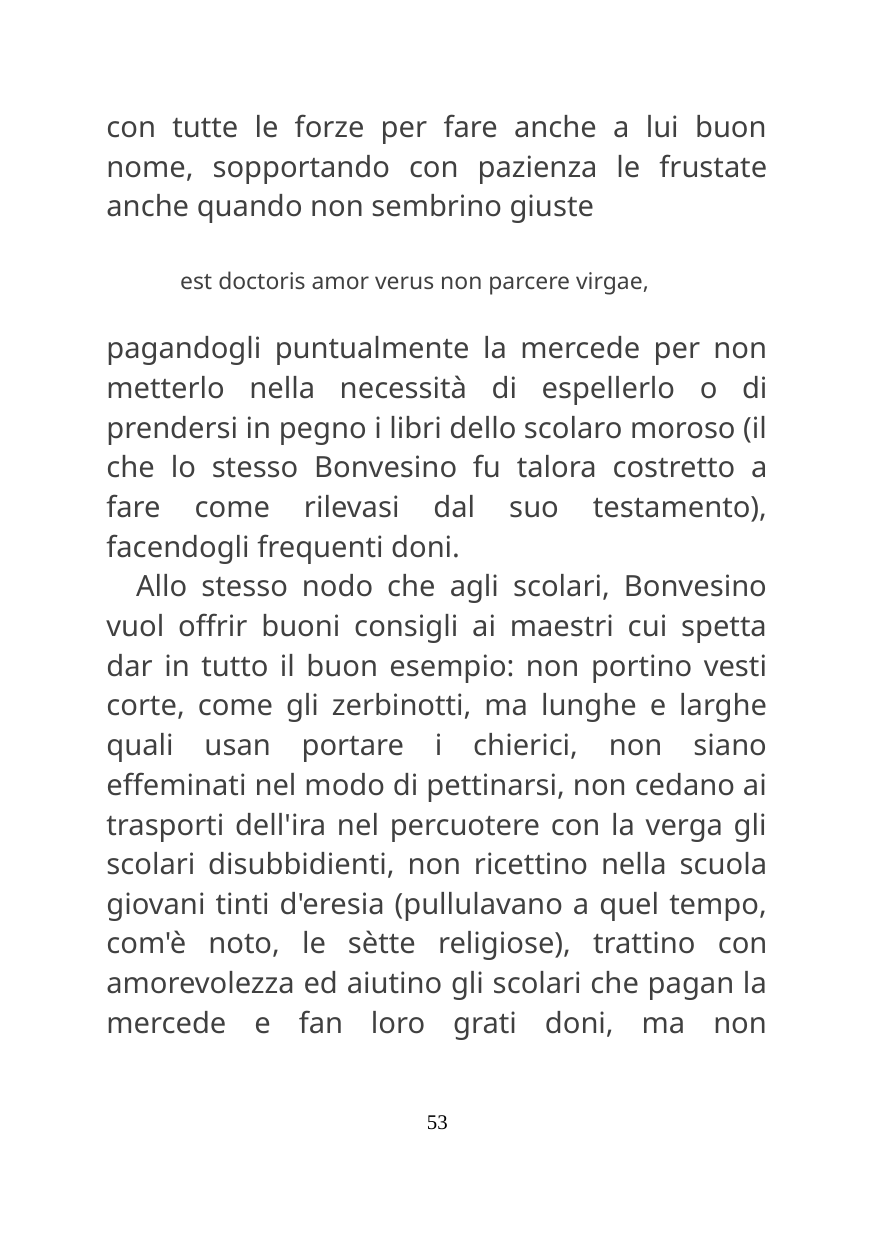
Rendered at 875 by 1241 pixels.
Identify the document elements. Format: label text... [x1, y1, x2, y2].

text pagandogli puntualmente la mercede per non metterlo nella necessità di espellerlo o di prendersi in pegno i libri dello scolaro moroso (il che lo stesso Bonvesino fu talora costretto a fare come rilevasi dal suo testamento), facendogli frequenti doni. [106, 327, 768, 566]
text con tutte le forze per fare anche a lui buon nome, sopportando con pazienza le frustate anche quando non sembrino giuste [106, 106, 768, 225]
text Allo stesso nodo che agli scolari, Bonvesino vuol offrir buoni consigli ai maestri cui spetta dar in tutto il buon esempio: non portino vesti corte, come gli zerbinotti, ma lunghe e larghe quali usan portare i chierici, non siano effeminati nel modo di pettinarsi, non cedano ai trasporti dell'ira nel percuotere con la verga gli scolari disubbidienti, non ricettino nella scuola giovani tinti d'eresia (pullulavano a quel tempo, com'è noto, le sètte religiose), trattino con amorevolezza ed aiutino gli scolari che pagan la mercede e fan loro grati doni, ma non [106, 566, 768, 1042]
text est doctoris amor verus non parcere virgae, [180, 265, 768, 296]
